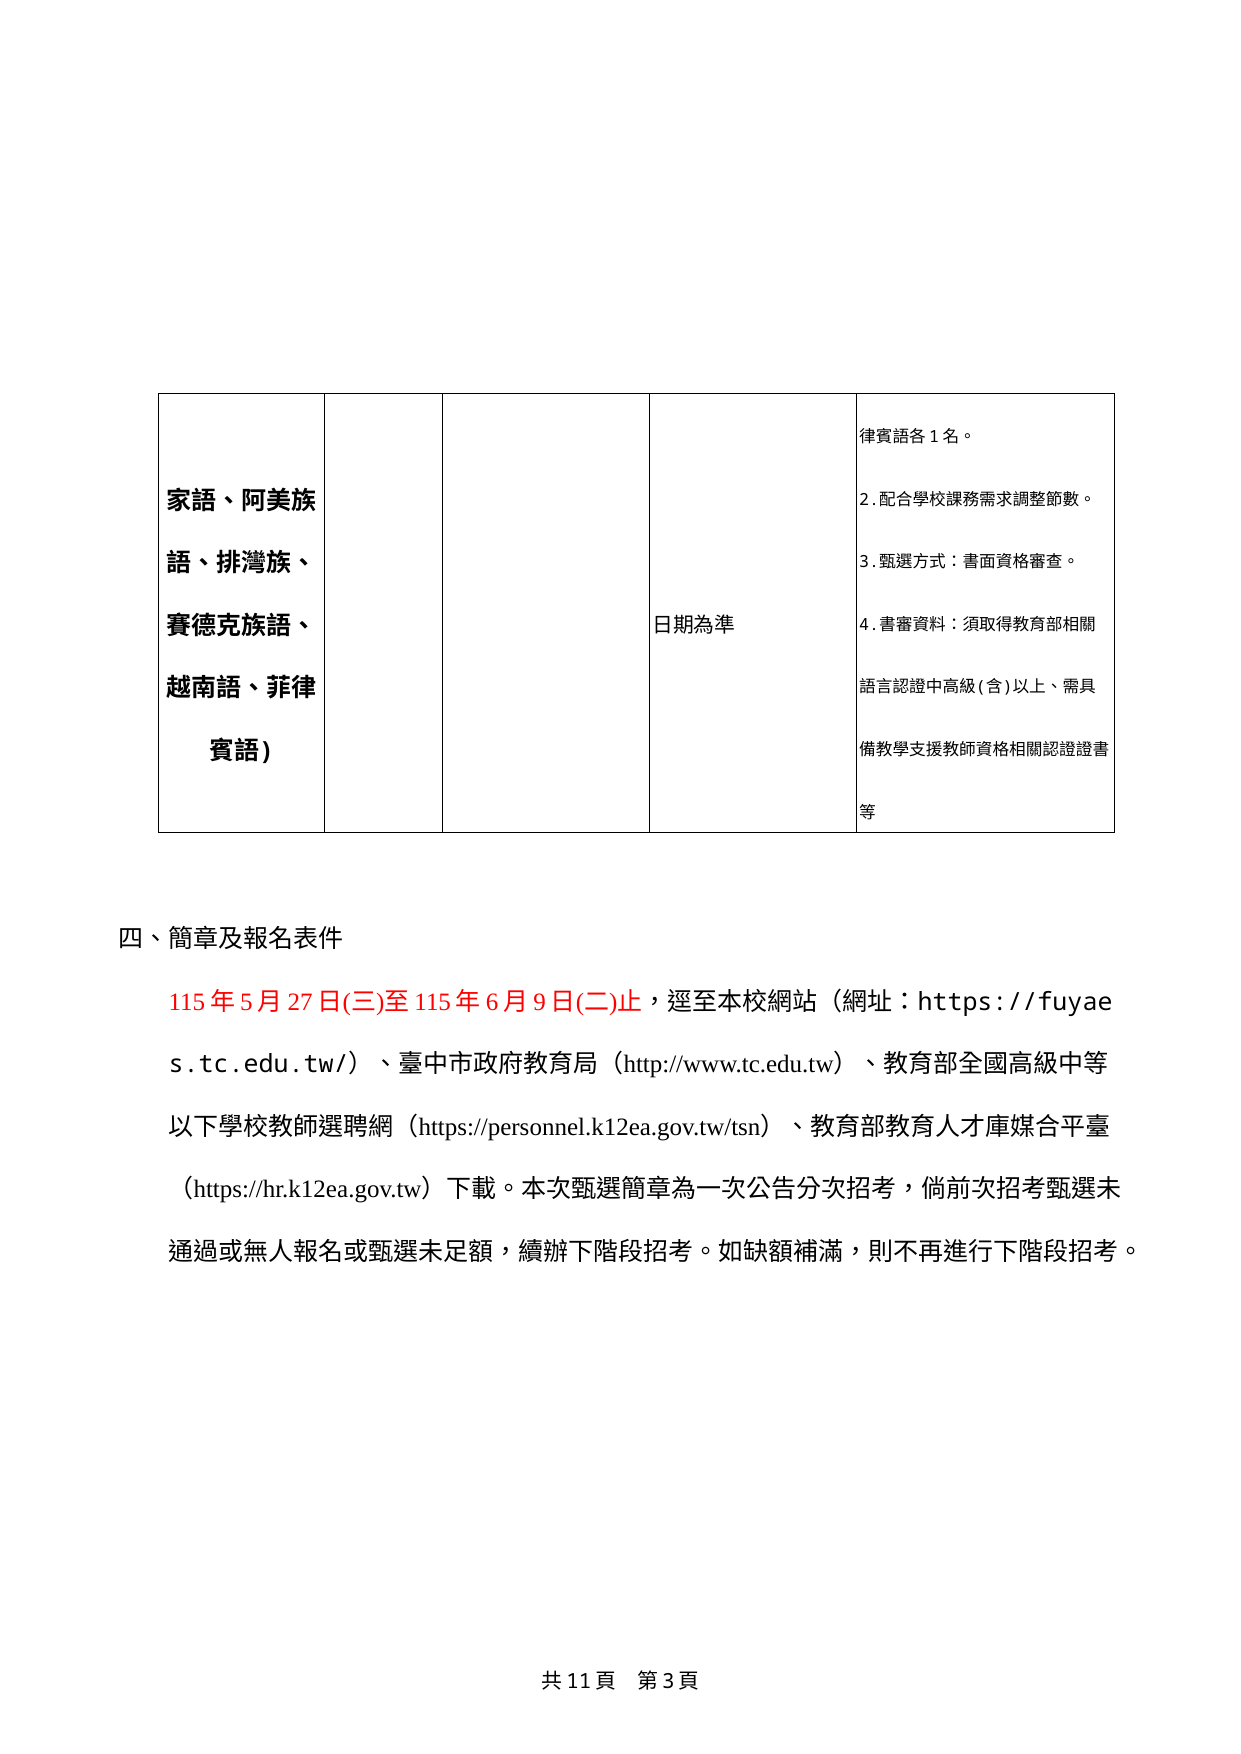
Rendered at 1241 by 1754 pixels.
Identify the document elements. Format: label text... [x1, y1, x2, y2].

table_cell [325, 394, 442, 832]
text 四、簡章及報名表件 115年5月27日(三)至115年6月9日(二)止，逕至本校網站（網址：https://fuyaes.tc.edu.tw/）、臺中市政府教育局（http://www.tc.edu.tw）、教育部全國高級中等以下學校教師選聘網（https://personnel.k12ea.gov.tw/tsn）、教育部教育人才庫媒合平臺（https://hr.k12ea.gov.tw）下載。本次甄選簡章為一次公告分次招考，倘前次招考甄選未通過或無人報名或甄選未足額，續辦下階段招考。如缺額補滿，則不再進行下階段招考。各階段甄選結果相關事宜，皆公告於本校及臺中市政府教育局網站。 [118, 895, 1122, 1270]
table_cell 日期為準 [650, 394, 856, 832]
table_cell 律賓語各1名。 2.配合學校課務需求調整節數。 3.甄選方式：書面資格審查。 4.書審資料：須取得教育部相關語言認證中高級(含)以上、需具備教學支援教師資格相關認證證書等 [857, 394, 1114, 832]
table_cell 家語、阿美族語、排灣族、賽德克族語、越南語、菲律賓語) [159, 394, 324, 832]
table_cell [443, 394, 649, 832]
